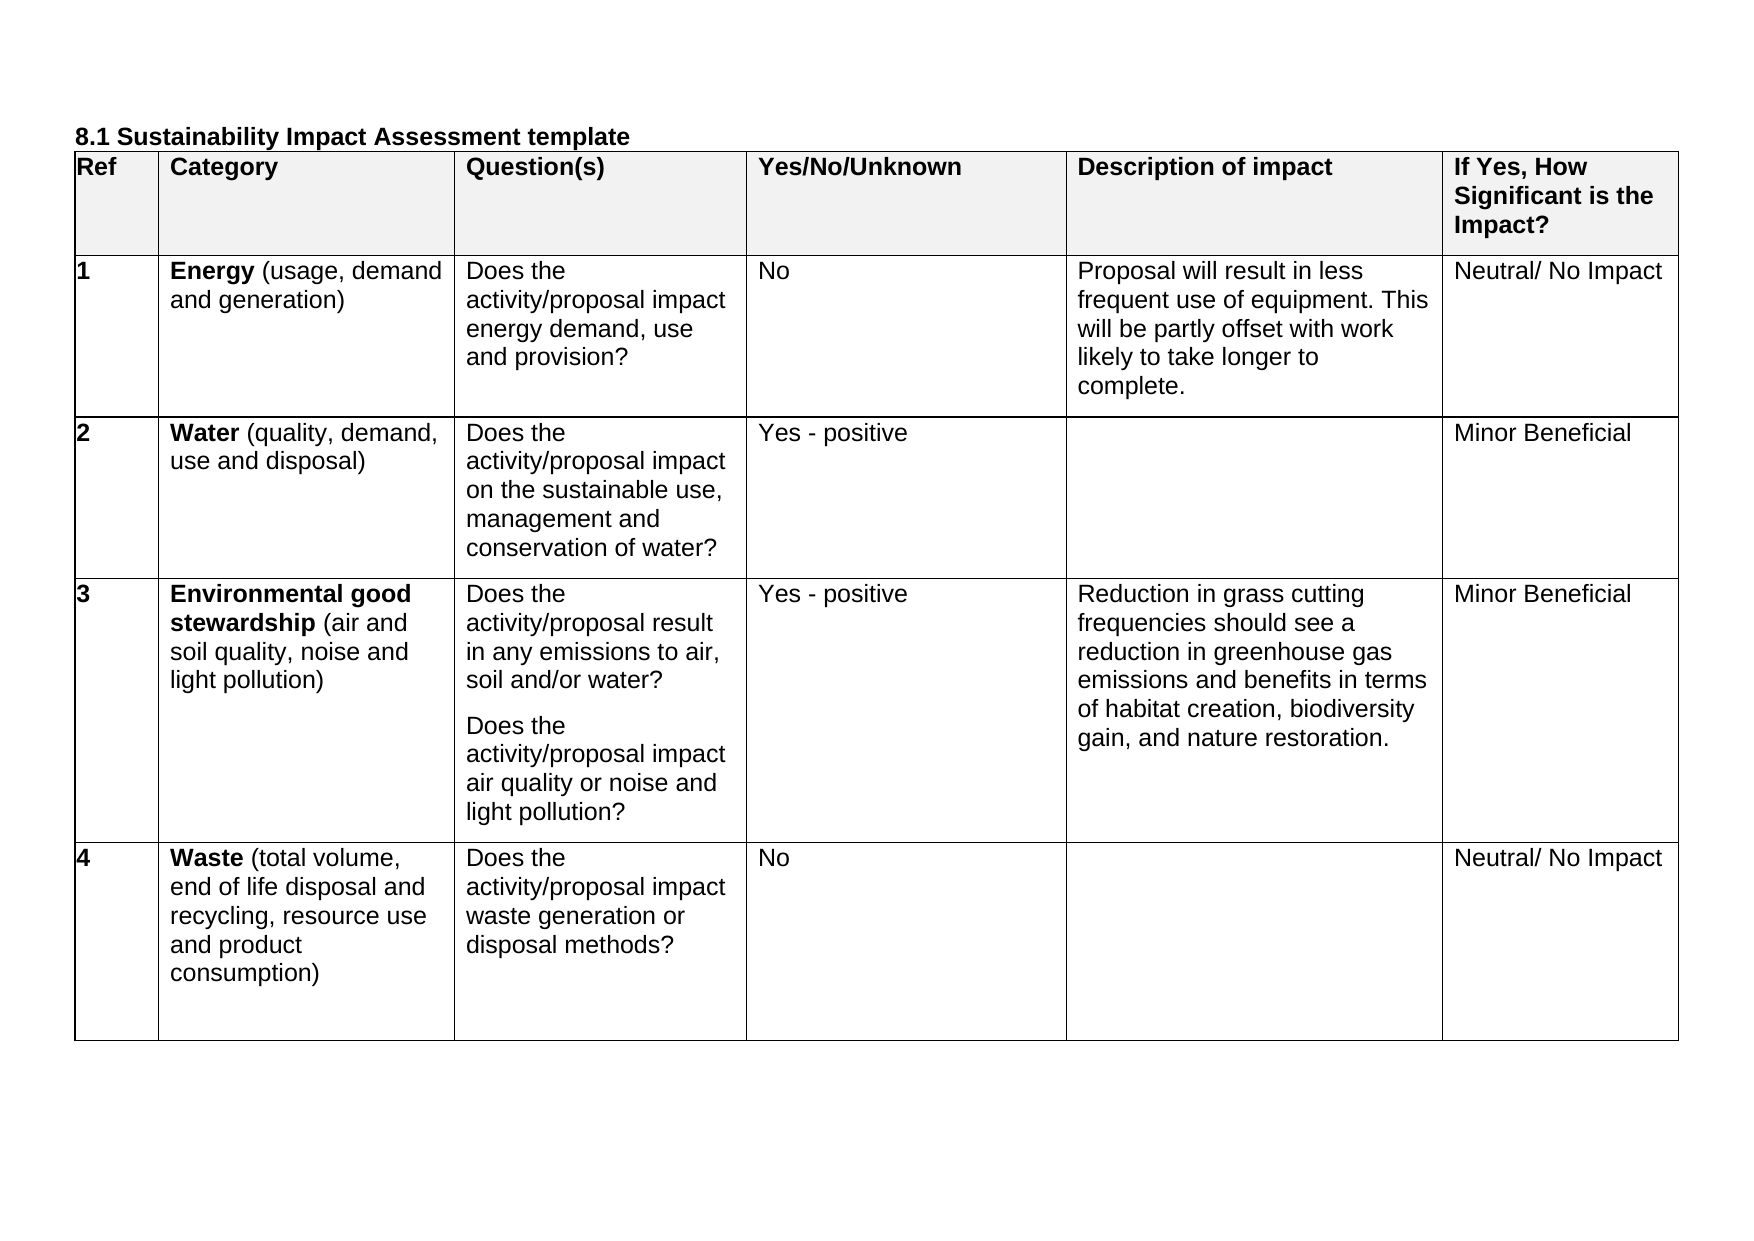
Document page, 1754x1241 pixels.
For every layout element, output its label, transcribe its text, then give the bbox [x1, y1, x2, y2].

table_cell No [747, 843, 1066, 1040]
table_cell Neutral/ No Impact [1443, 256, 1678, 416]
table_cell 1 [76, 256, 158, 416]
table_cell Does the activity/proposal result in any emissions to air, soil and/or water? Does the activity/proposal impact air quality or noise and light pollution? [455, 579, 746, 842]
table_cell Waste (total volume, end of life disposal and recycling, resource use and product consumption) [159, 843, 454, 1040]
table_header Question(s) [455, 152, 746, 255]
table_cell Does the activity/proposal impact waste generation or disposal methods? [455, 843, 746, 1040]
table_header Yes/No/Unknown [747, 152, 1066, 255]
table_header If Yes, How Significant is the Impact? [1443, 152, 1678, 255]
table_cell Does the activity/proposal impact energy demand, use and provision? [455, 256, 746, 416]
table_cell Reduction in grass cutting frequencies should see a reduction in greenhouse gas emissions and benefits in terms of habitat creation, biodiversity gain, and nature restoration. [1067, 579, 1442, 842]
table_cell Environmental good stewardship (air and soil quality, noise and light pollution) [159, 579, 454, 842]
table_cell Water (quality, demand, use and disposal) [159, 418, 454, 578]
table_cell Energy (usage, demand and generation) [159, 256, 454, 416]
table_cell No [747, 256, 1066, 416]
table_cell Proposal will result in less frequent use of equipment. This will be partly offset with work likely to take longer to complete. [1067, 256, 1442, 416]
table_cell Does the activity/proposal impact on the sustainable use, management and conservation of water? [455, 418, 746, 578]
table_cell 2 [76, 418, 158, 578]
table_cell [1067, 843, 1442, 1040]
table_cell 3 [76, 579, 158, 842]
table_cell 4 [76, 843, 158, 1040]
table_header Category [159, 152, 454, 255]
table_cell Yes - positive [747, 579, 1066, 842]
table_header Description of impact [1067, 152, 1442, 255]
subtitle 8.1 Sustainability Impact Assessment template [75, 122, 1679, 151]
table_cell Yes - positive [747, 418, 1066, 578]
table_cell Minor Beneficial [1443, 579, 1678, 842]
table_cell Neutral/ No Impact [1443, 843, 1678, 1040]
table_header Ref [76, 152, 158, 255]
table_cell [1067, 418, 1442, 578]
table_cell Minor Beneficial [1443, 418, 1678, 578]
